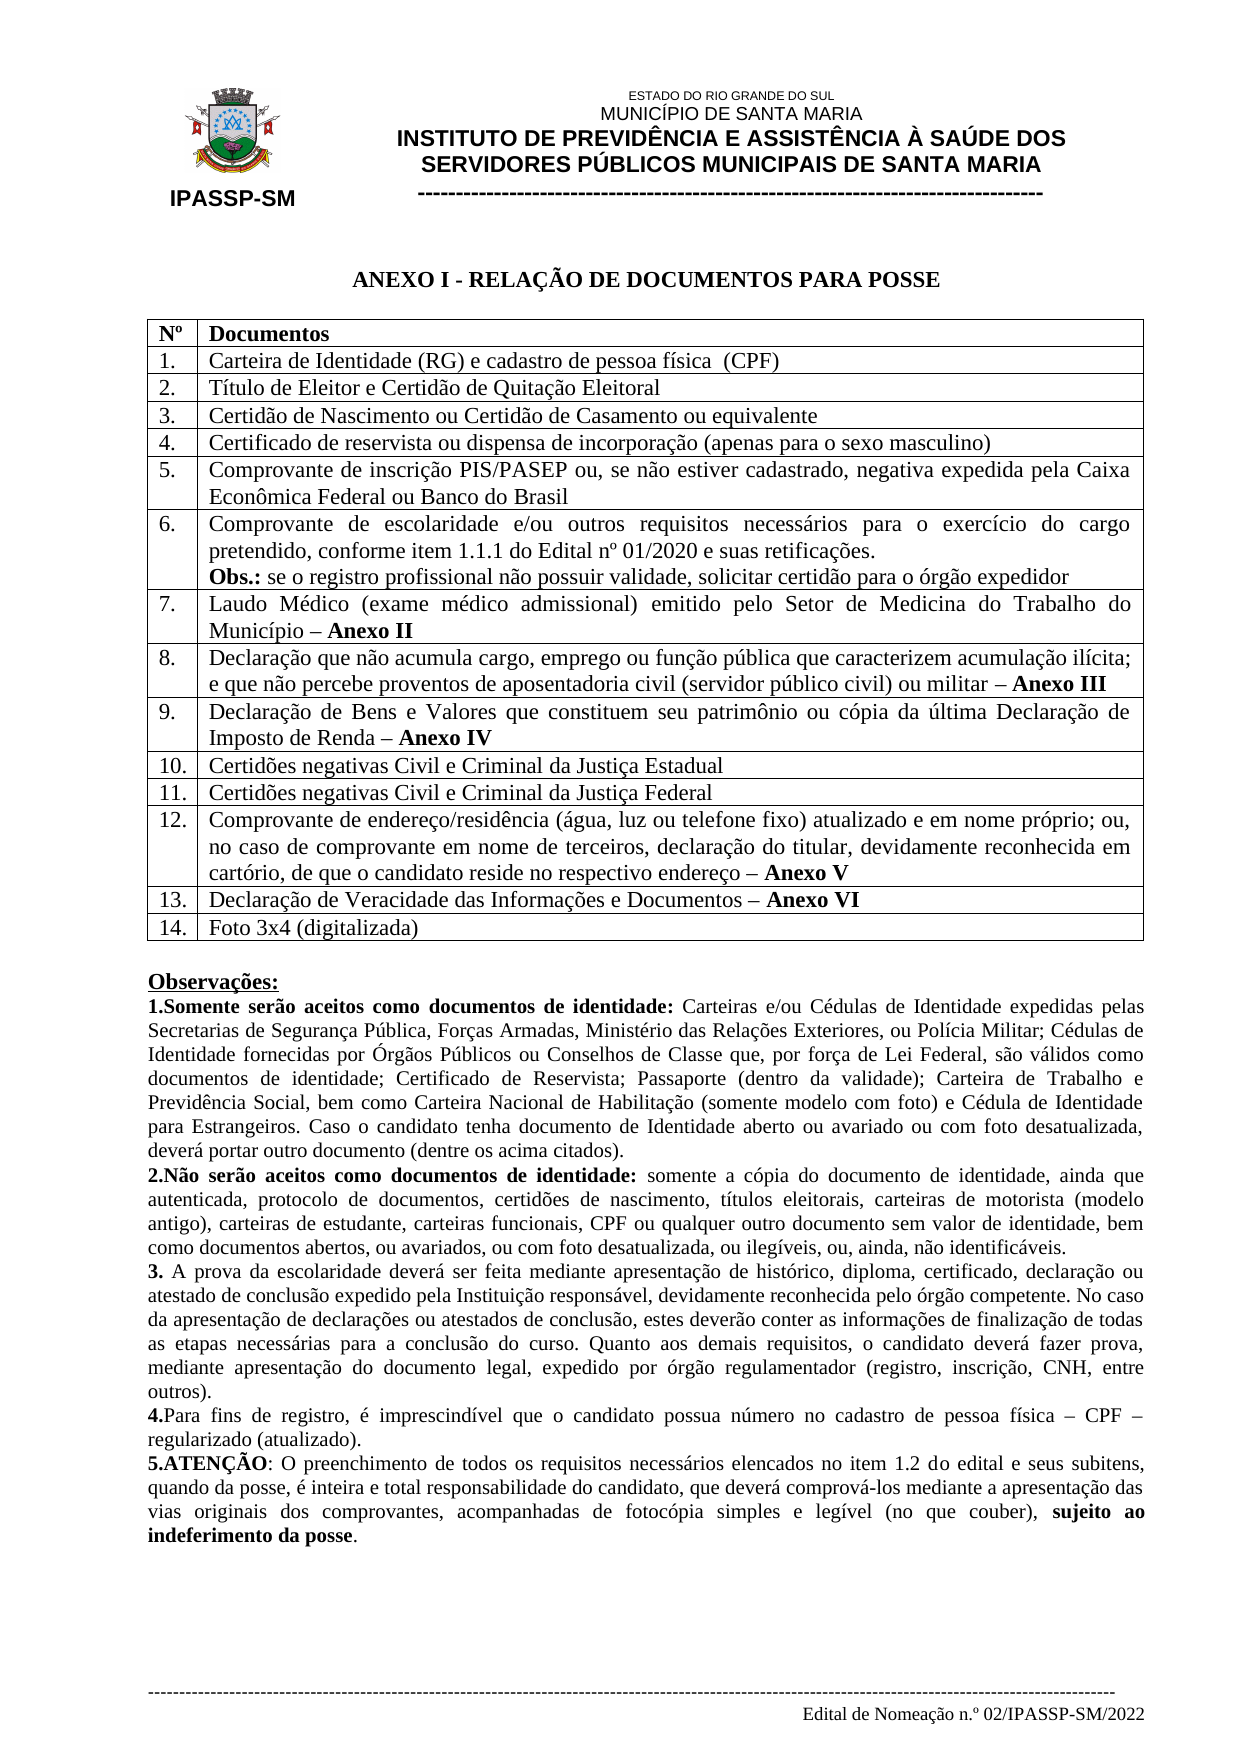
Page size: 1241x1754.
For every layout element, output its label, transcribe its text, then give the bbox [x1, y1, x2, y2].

table_cell [148, 887, 197, 913]
table_cell Certidões negativas Civil e Criminal da Justiça Federal [198, 779, 1143, 805]
table_cell Certificado de reservista ou dispensa de incorporação (apenas para o sexo masculino) [198, 429, 1143, 456]
table_cell [148, 644, 197, 697]
text 3. A prova da escolaridade deverá ser feita mediante apresentação de histórico, diploma, certificado, declaração ou atestado de conclusão expedido pela Instituição responsável, devidamente reconhecida pelo órgão competente. No caso da apresentação de declarações ou atestados de conclusão, estes deverão conter as informações de finalização de todas as etapas necessárias para a conclusão do curso. Quanto aos demais requisitos, o candidato deverá fazer prova, mediante apresentação do documento legal, expedido por órgão regulamentador (registro, inscrição, CNH, entre outros). [148, 1259, 1145, 1403]
table_cell Título de Eleitor e Certidão de Quitação Eleitoral [198, 374, 1143, 401]
table_cell Declaração que não acumula cargo, emprego ou função pública que caracterizem acumulação ilícita; e que não percebe proventos de aposentadoria civil (servidor público civil) ou militar – Anexo III [198, 644, 1143, 697]
table_cell [148, 457, 197, 509]
table_header Documentos [198, 320, 1143, 346]
text ANEXO I - RELAÇÃO DE DOCUMENTOS PARA POSSE [148, 266, 1145, 292]
text 2.Não serão aceitos como documentos de identidade: somente a cópia do documento de identidade, ainda que autenticada, protocolo de documentos, certidões de nascimento, títulos eleitorais, carteiras de motorista (modelo antigo), carteiras de estudante, carteiras funcionais, CPF ou qualquer outro documento sem valor de identidade, bem como documentos abertos, ou avariados, ou com foto desatualizada, ou ilegíveis, ou, ainda, não identificáveis. [148, 1162, 1145, 1259]
table_cell [148, 698, 197, 751]
table_cell Comprovante de escolaridade e/ou outros requisitos necessários para o exercício do cargo pretendido, conforme item 1.1.1 do Edital nº 01/2020 e suas retificações. Obs.: se o registro profissional não possuir validade, solicitar certidão para o órgão expedidor [198, 510, 1143, 589]
picture [184, 88, 281, 173]
table_cell [148, 590, 197, 643]
table_cell Laudo Médico (exame médico admissional) emitido pelo Setor de Medicina do Trabalho do Município – Anexo II [198, 590, 1143, 643]
text 4.Para fins de registro, é imprescindível que o candidato possua número no cadastro de pessoa física – CPF – regularizado (atualizado). [148, 1403, 1145, 1451]
table_cell [148, 429, 197, 456]
table_cell Comprovante de endereço/residência (água, luz ou telefone fixo) atualizado e em nome próprio; ou, no caso de comprovante em nome de terceiros, declaração do titular, devidamente reconhecida em cartório, de que o candidato reside no respectivo endereço – Anexo V [198, 806, 1143, 886]
table_cell Declaração de Veracidade das Informações e Documentos – Anexo VI [198, 887, 1143, 913]
table_cell Comprovante de inscrição PIS/PASEP ou, se não estiver cadastrado, negativa expedida pela Caixa Econômica Federal ou Banco do Brasil [198, 457, 1143, 509]
text 1.Somente serão aceitos como documentos de identidade: Carteiras e/ou Cédulas de Identidade expedidas pelas Secretarias de Segurança Pública, Forças Armadas, Ministério das Relações Exteriores, ou Polícia Militar; Cédulas de Identidade fornecidas por Órgãos Públicos ou Conselhos de Classe que, por força de Lei Federal, são válidos como documentos de identidade; Certificado de Reservista; Passaporte (dentro da validade); Carteira de Trabalho e Previdência Social, bem como Carteira Nacional de Habilitação (somente modelo com foto) e Cédula de Identidade para Estrangeiros. Caso o candidato tenha documento de Identidade aberto ou avariado ou com foto desatualizada, deverá portar outro documento (dentre os acima citados). [148, 994, 1145, 1162]
table_header Nº [148, 320, 197, 346]
table_cell [148, 806, 197, 886]
table_cell [148, 347, 197, 373]
table_cell Declaração de Bens e Valores que constituem seu patrimônio ou cópia da última Declaração de Imposto de Renda – Anexo IV [198, 698, 1143, 751]
table_cell Foto 3x4 (digitalizada) [198, 914, 1143, 940]
text Observações: [148, 968, 1145, 994]
table_cell [148, 914, 197, 940]
text 5.ATENÇÃO: O preenchimento de todos os requisitos necessários elencados no item 1.2 do edital e seus subitens, quando da posse, é inteira e total responsabilidade do candidato, que deverá comprová-los mediante a apresentação das vias originais dos comprovantes, acompanhadas de fotocópia simples e legível (no que couber), sujeito ao indeferimento da posse. [148, 1451, 1145, 1547]
table_cell Certidões negativas Civil e Criminal da Justiça Estadual [198, 752, 1143, 778]
table_cell [148, 752, 197, 778]
table_cell [148, 402, 197, 428]
table_cell Certidão de Nascimento ou Certidão de Casamento ou equivalente [198, 402, 1143, 428]
table_cell Carteira de Identidade (RG) e cadastro de pessoa física (CPF) [198, 347, 1143, 373]
table_cell [148, 510, 197, 589]
table_cell [148, 374, 197, 401]
table_cell [148, 779, 197, 805]
